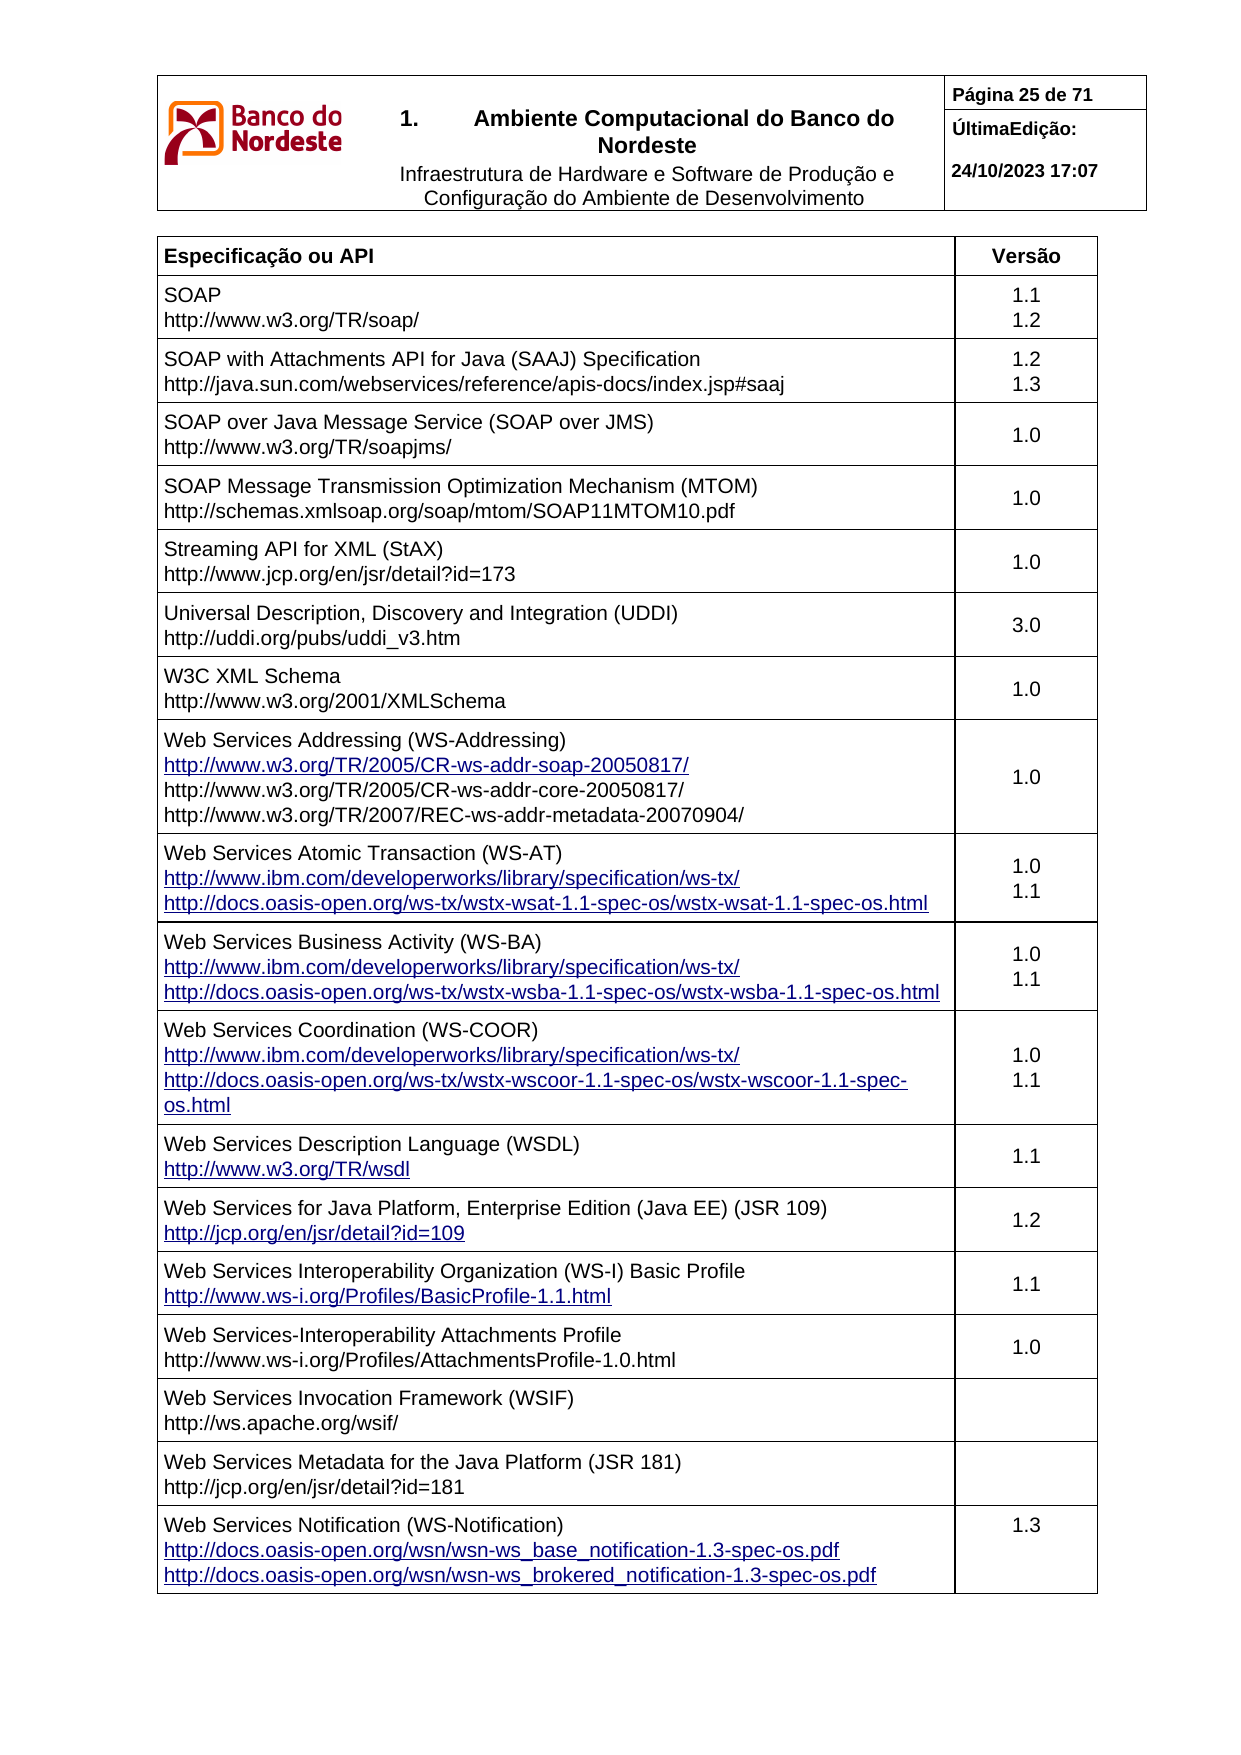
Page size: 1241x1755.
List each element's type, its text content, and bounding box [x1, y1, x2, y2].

table_cell 1.0 1.1 [956, 923, 1097, 1010]
table_cell Web Services Metadata for the Java Platform (JSR 181) http://jcp.org/en/jsr/detail?id=181 [158, 1442, 954, 1505]
table_cell 1.0 1.1 [956, 834, 1097, 921]
table_cell 1.0 [956, 530, 1097, 592]
table_cell Universal Description, Discovery and Integration (UDDI) http://uddi.org/pubs/uddi_v3.htm [158, 593, 954, 656]
table_cell Web Services-Interoperability Attachments Profile http://www.ws-i.org/Profiles/AttachmentsProfile-1.0.html [158, 1315, 954, 1378]
table_cell [956, 1379, 1097, 1441]
table_cell [956, 1442, 1097, 1505]
table_cell Streaming API for XML (StAX) http://www.jcp.org/en/jsr/detail?id=173 [158, 530, 954, 592]
table_cell SOAP http://www.w3.org/TR/soap/ [158, 276, 954, 338]
table_cell SOAP with Attachments API for Java (SAAJ) Specification http://java.sun.com/webservices/reference/apis-docs/index.jsp#saaj [158, 339, 954, 402]
table_cell 3.0 [956, 593, 1097, 656]
table_cell W3C XML Schema http://www.w3.org/2001/XMLSchema [158, 657, 954, 719]
table_cell Web Services Business Activity (WS-BA) http://www.ibm.com/developerworks/library/specification/ws-tx/ http://docs.oasis-open.org/ws-tx/wstx-wsba-1.1-spec-os/wstx-wsba-1.1-spec-os.html [158, 923, 954, 1010]
table_cell SOAP Message Transmission Optimization Mechanism (MTOM) http://schemas.xmlsoap.org/soap/mtom/SOAP11MTOM10.pdf [158, 466, 954, 529]
table_cell 1.0 [956, 657, 1097, 719]
table_cell 1.2 1.3 [956, 339, 1097, 402]
table_cell 1.2 [956, 1188, 1097, 1251]
table_cell 1.0 1.1 [956, 1011, 1097, 1123]
table_cell 1.1 [956, 1125, 1097, 1187]
table_cell Web Services Notification (WS-Notification) http://docs.oasis-open.org/wsn/wsn-ws_base_notification-1.3-spec-os.pdf http://docs.oasis-open.org/wsn/wsn-ws_brokered_notification-1.3-spec-os.pdf [158, 1506, 954, 1593]
table_cell 1.0 [956, 1315, 1097, 1378]
table_header Especificação ou API [158, 237, 954, 274]
table_header Versão [956, 237, 1097, 274]
table_cell Web Services Coordination (WS-COOR) http://www.ibm.com/developerworks/library/specification/ws-tx/ http://docs.oasis-open.org/ws-tx/wstx-wscoor-1.1-spec-os/wstx-wscoor-1.1-spec-os.html [158, 1011, 954, 1123]
table_cell Web Services Addressing (WS-Addressing) http://www.w3.org/TR/2005/CR-ws-addr-soap-20050817/ http://www.w3.org/TR/2005/CR-ws-addr-core-20050817/ http://www.w3.org/TR/2007/REC-ws-addr-metadata-20070904/ [158, 720, 954, 833]
table_cell 1.0 [956, 720, 1097, 833]
table_cell Web Services Interoperability Organization (WS-I) Basic Profile http://www.ws-i.org/Profiles/BasicProfile-1.1.html [158, 1252, 954, 1314]
table_cell 1.3 [956, 1506, 1097, 1593]
table_cell 1.1 [956, 1252, 1097, 1314]
table_cell Web Services Description Language (WSDL) http://www.w3.org/TR/wsdl [158, 1125, 954, 1187]
table_cell 1.0 [956, 466, 1097, 529]
table_cell 1.1 1.2 [956, 276, 1097, 338]
table_cell Web Services Atomic Transaction (WS-AT) http://www.ibm.com/developerworks/library/specification/ws-tx/ http://docs.oasis-open.org/ws-tx/wstx-wsat-1.1-spec-os/wstx-wsat-1.1-spec-os.html [158, 834, 954, 921]
table_cell SOAP over Java Message Service (SOAP over JMS) http://www.w3.org/TR/soapjms/ [158, 403, 954, 465]
table_cell Web Services for Java Platform, Enterprise Edition (Java EE) (JSR 109) http://jcp.org/en/jsr/detail?id=109 [158, 1188, 954, 1251]
table_cell 1.0 [956, 403, 1097, 465]
table_cell Web Services Invocation Framework (WSIF) http://ws.apache.org/wsif/ [158, 1379, 954, 1441]
